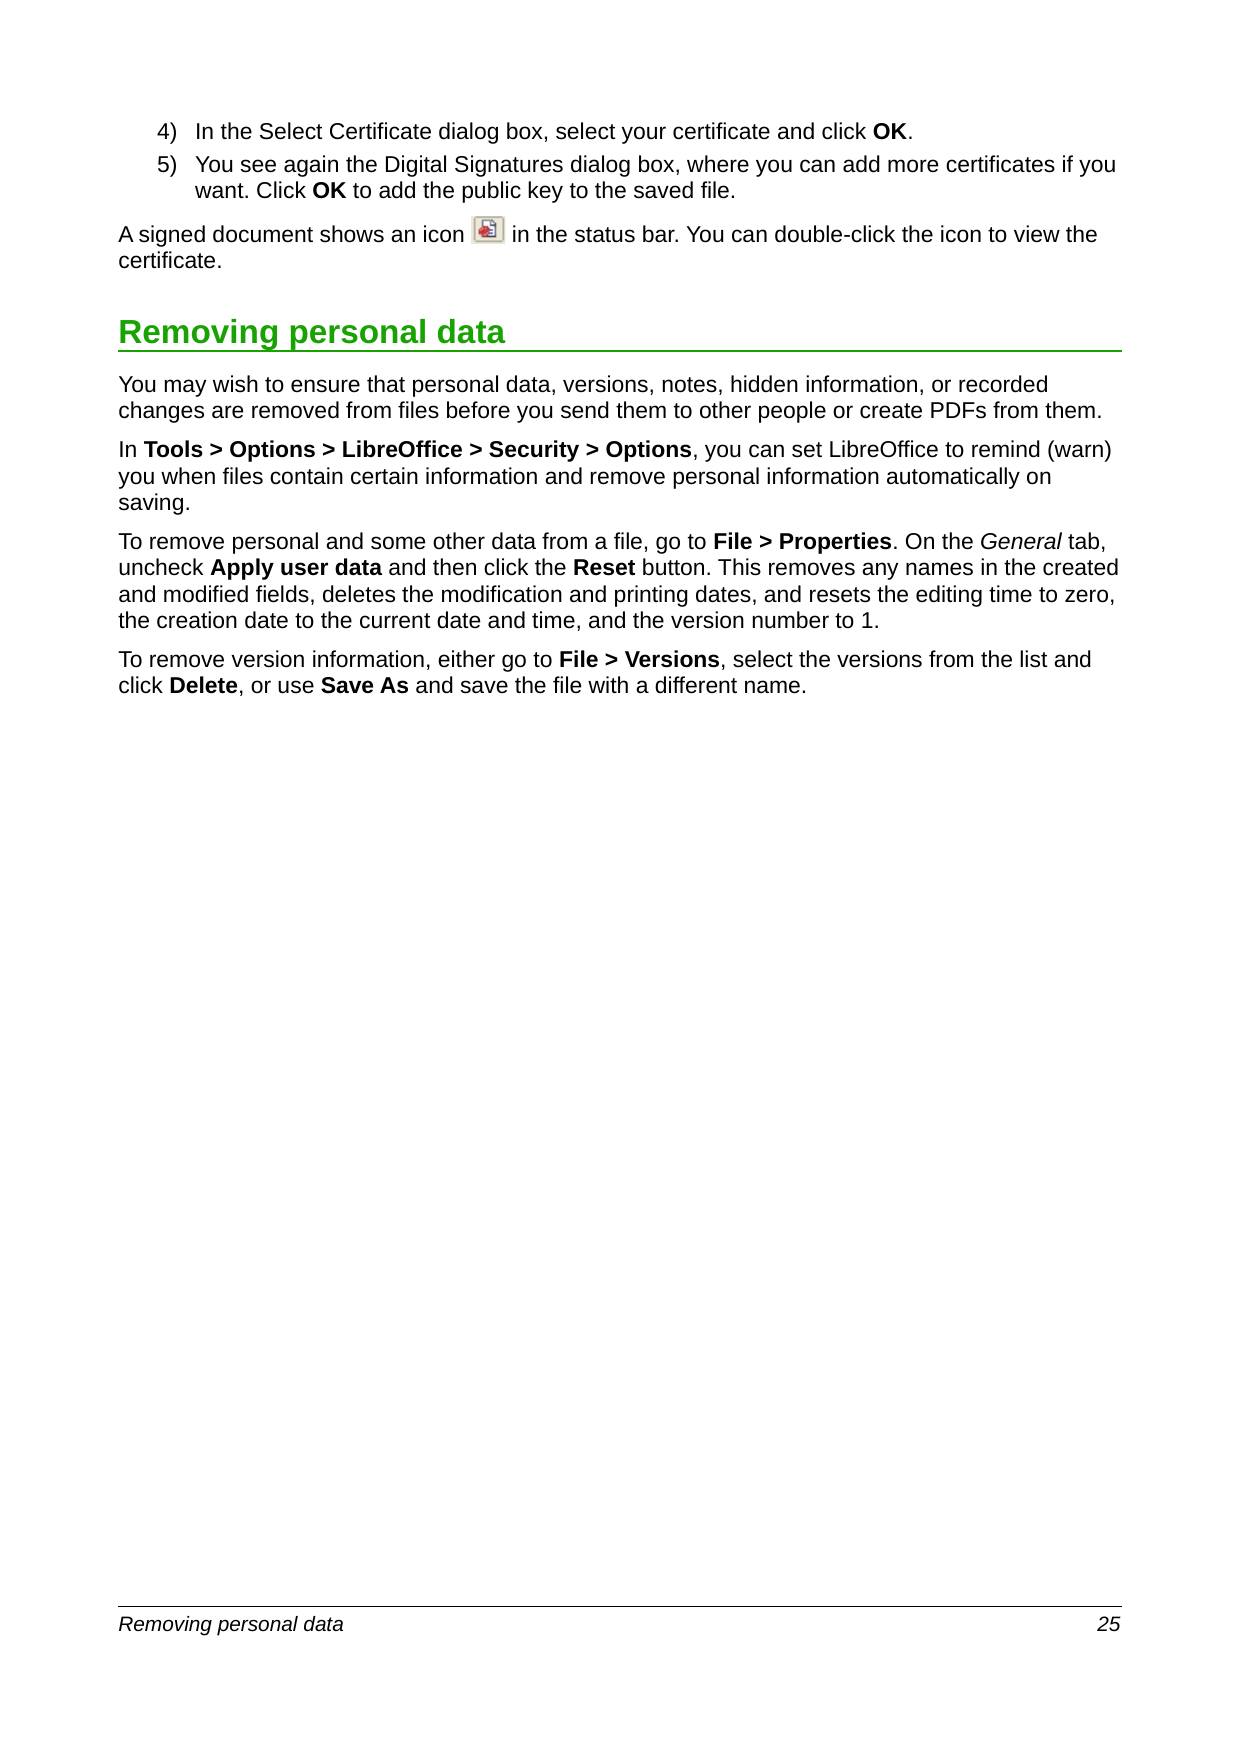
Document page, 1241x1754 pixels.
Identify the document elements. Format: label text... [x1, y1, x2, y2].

list You see again the Digital Signatures dialog box, where you can add more certificates if you want. Click OK to add the public key to the saved file. [177, 151, 1122, 203]
text To remove version information, either go to File > Versions, select the versions from the list and click Delete, or use Save As and save the file with a different name. [118, 646, 1122, 698]
text To remove personal and some other data from a file, go to File > Properties. On the General tab, uncheck Apply user data and then click the Reset button. This removes any names in the created and modified fields, deletes the modification and printing dates, and resets the editing time to zero, the creation date to the current date and time, and the version number to 1. [118, 528, 1122, 633]
list In the Select Certificate dialog box, select your certificate and click OK. [177, 118, 1122, 144]
text A signed document shows an icon in the status bar. You can double-click the icon to view the certificate. [118, 216, 1122, 273]
subtitle Removing personal data [118, 312, 1122, 350]
picture [471, 216, 506, 244]
text You may wish to ensure that personal data, versions, notes, hidden information, or recorded changes are removed from files before you send them to other people or create PDFs from them. [118, 371, 1122, 424]
text In Tools > Options > LibreOffice > Security > Options, you can set LibreOffice to remind (warn) you when files contain certain information and remove personal information automatically on saving. [118, 436, 1122, 515]
